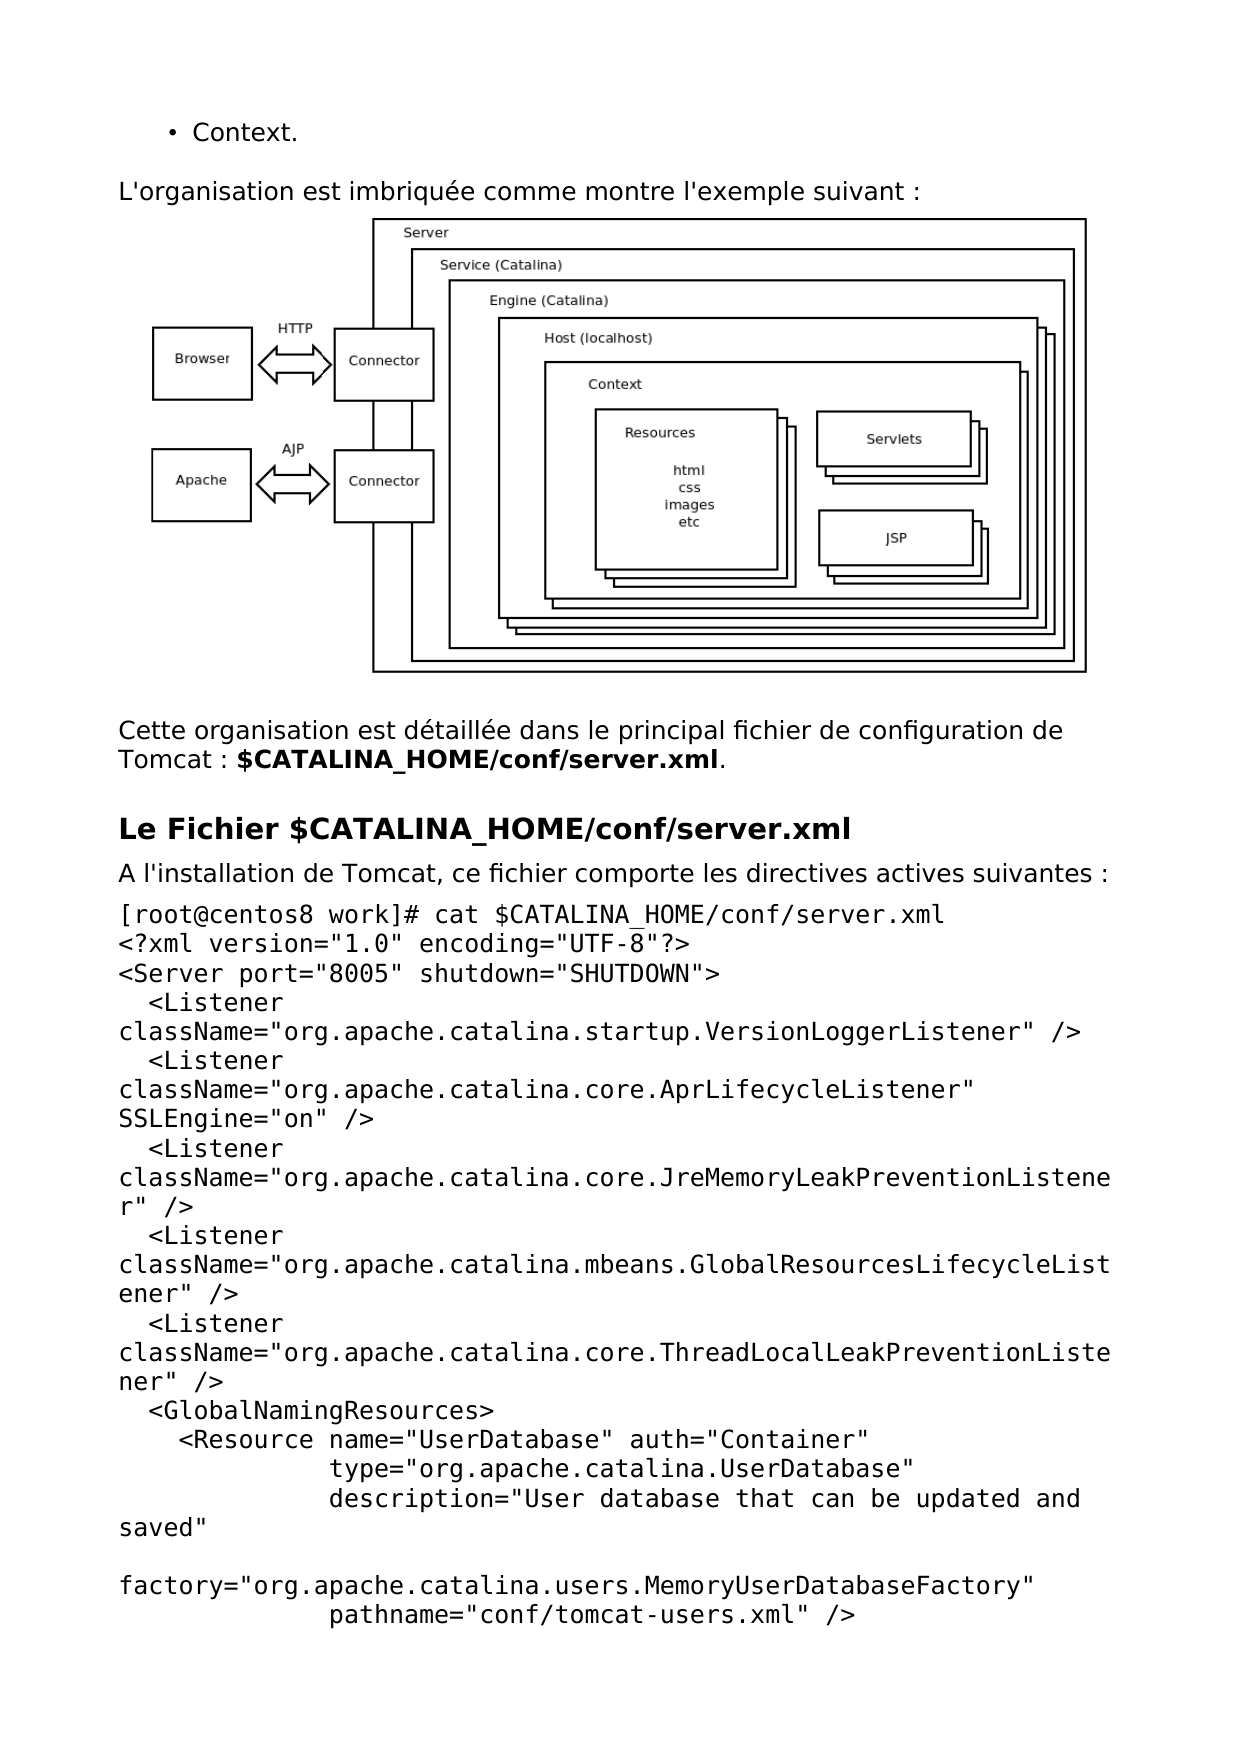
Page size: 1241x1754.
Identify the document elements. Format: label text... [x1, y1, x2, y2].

text A l'installation de Tomcat, ce fichier comporte les directives actives suivantes : [118, 859, 1122, 888]
text Cette organisation est détaillée dans le principal fichier de configuration de Tomcat : $CATALINA_HOME/conf/server.xml. [118, 716, 1122, 775]
text L'organisation est imbriquée comme montre l'exemple suivant : [118, 177, 1122, 206]
picture [151, 218, 1089, 675]
text [root@centos8 work]# cat $CATALINA_HOME/conf/server.xml <?xml version="1.0" encoding="UTF-8"?> <Server port="8005" shutdown="SHUTDOWN"> <Listener className="org.apache.catalina.startup.VersionLoggerListener" /> <Listener className="org.apache.catalina.core.AprLifecycleListener" SSLEngine="on" /> <Listener className="org.apache.catalina.core.JreMemoryLeakPreventionListener" /> <Listener className="org.apache.catalina.mbeans.GlobalResourcesLifecycleListener" /> <Listener className="org.apache.catalina.core.ThreadLocalLeakPreventionListener" /> <GlobalNamingResources> <Resource name="UserDatabase" auth="Container" type="org.apache.catalina.UserDatabase" description="User database that can be updated and saved" factory="org.apache.catalina.users.MemoryUserDatabaseFactory" pathname="conf/tomcat-users.xml" /> [118, 900, 1122, 1629]
subtitle Le Fichier $CATALINA_HOME/conf/server.xml [118, 812, 1122, 846]
list Context. [177, 118, 1122, 147]
